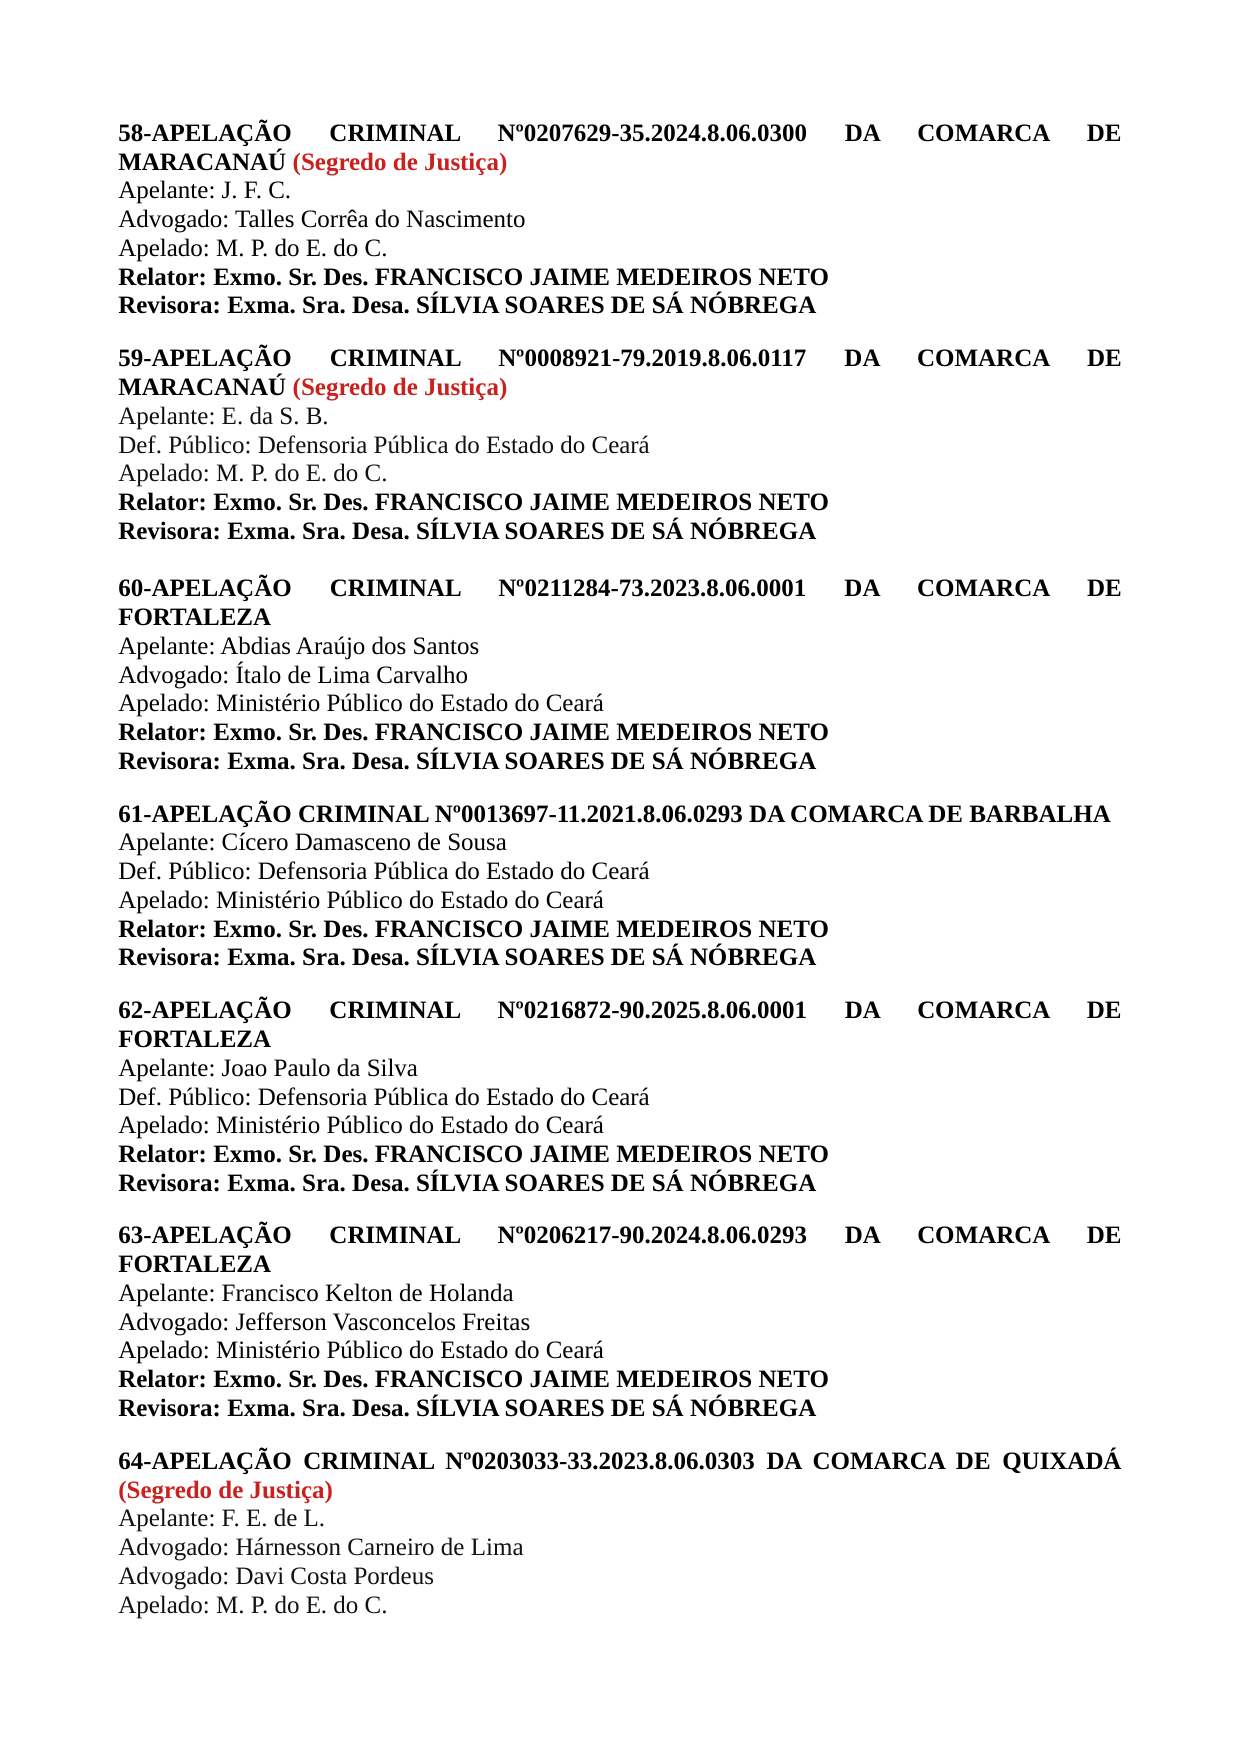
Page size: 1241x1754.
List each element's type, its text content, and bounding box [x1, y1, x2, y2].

text Apelante: F. E. de L. [118, 1503, 1122, 1532]
text Advogado: Talles Corrêa do Nascimento [118, 204, 1122, 233]
text Apelante: Abdias Araújo dos Santos [118, 631, 1122, 660]
text 64-APELAÇÃO CRIMINAL Nº0203033-33.2023.8.06.0303 DA COMARCA DE QUIXADÁ (Segredo de Justiça) [118, 1446, 1122, 1503]
text Apelado: M. P. do E. do C. [118, 233, 1122, 262]
text Revisora: Exma. Sra. Desa. SÍLVIA SOARES DE SÁ NÓBREGA [118, 1168, 1122, 1197]
text Def. Público: Defensoria Pública do Estado do Ceará [118, 856, 1122, 885]
text Apelado: Ministério Público do Estado do Ceará [118, 1110, 1122, 1139]
text Def. Público: Defensoria Pública do Estado do Ceará [118, 430, 1122, 458]
text 61-APELAÇÃO CRIMINAL Nº0013697-11.2021.8.06.0293 DA COMARCA DE BARBALHA [118, 799, 1122, 827]
text 62-APELAÇÃO CRIMINAL Nº0216872-90.2025.8.06.0001 DA COMARCA DE FORTALEZA [118, 995, 1122, 1053]
text 58-APELAÇÃO CRIMINAL Nº0207629-35.2024.8.06.0300 DA COMARCA DE MARACANAÚ (Segredo de Justiça) [118, 118, 1122, 176]
text Apelado: Ministério Público do Estado do Ceará [118, 1336, 1122, 1364]
text Apelado: M. P. do E. do C. [118, 458, 1122, 487]
text Advogado: Ítalo de Lima Carvalho [118, 660, 1122, 688]
text 63-APELAÇÃO CRIMINAL Nº0206217-90.2024.8.06.0293 DA COMARCA DE FORTALEZA [118, 1221, 1122, 1278]
text Apelante: Cícero Damasceno de Sousa [118, 827, 1122, 856]
text Apelante: Francisco Kelton de Holanda [118, 1278, 1122, 1307]
text Relator: Exmo. Sr. Des. FRANCISCO JAIME MEDEIROS NETO [118, 717, 1122, 746]
text Def. Público: Defensoria Pública do Estado do Ceará [118, 1082, 1122, 1110]
text Advogado: Jefferson Vasconcelos Freitas [118, 1307, 1122, 1336]
text Apelado: M. P. do E. do C. [118, 1590, 1122, 1618]
text Advogado: Davi Costa Pordeus [118, 1561, 1122, 1590]
text Revisora: Exma. Sra. Desa. SÍLVIA SOARES DE SÁ NÓBREGA [118, 746, 1122, 775]
text Relator: Exmo. Sr. Des. FRANCISCO JAIME MEDEIROS NETO [118, 262, 1122, 291]
text Apelado: Ministério Público do Estado do Ceará [118, 688, 1122, 717]
text Apelante: E. da S. B. [118, 401, 1122, 430]
text Revisora: Exma. Sra. Desa. SÍLVIA SOARES DE SÁ NÓBREGA [118, 942, 1122, 971]
text Apelante: Joao Paulo da Silva [118, 1053, 1122, 1082]
text Apelado: Ministério Público do Estado do Ceará [118, 885, 1122, 914]
text Relator: Exmo. Sr. Des. FRANCISCO JAIME MEDEIROS NETO [118, 1364, 1122, 1393]
text Revisora: Exma. Sra. Desa. SÍLVIA SOARES DE SÁ NÓBREGA [118, 291, 1122, 319]
text Relator: Exmo. Sr. Des. FRANCISCO JAIME MEDEIROS NETO [118, 487, 1122, 516]
text Advogado: Hárnesson Carneiro de Lima [118, 1532, 1122, 1561]
text Relator: Exmo. Sr. Des. FRANCISCO JAIME MEDEIROS NETO [118, 914, 1122, 942]
text Relator: Exmo. Sr. Des. FRANCISCO JAIME MEDEIROS NETO [118, 1139, 1122, 1168]
text 60-APELAÇÃO CRIMINAL Nº0211284-73.2023.8.06.0001 DA COMARCA DE FORTALEZA [118, 573, 1122, 631]
text Revisora: Exma. Sra. Desa. SÍLVIA SOARES DE SÁ NÓBREGA [118, 516, 1122, 545]
text Revisora: Exma. Sra. Desa. SÍLVIA SOARES DE SÁ NÓBREGA [118, 1393, 1122, 1422]
text 59-APELAÇÃO CRIMINAL Nº0008921-79.2019.8.06.0117 DA COMARCA DE MARACANAÚ (Segredo de Justiça) [118, 343, 1122, 401]
text Apelante: J. F. C. [118, 176, 1122, 204]
